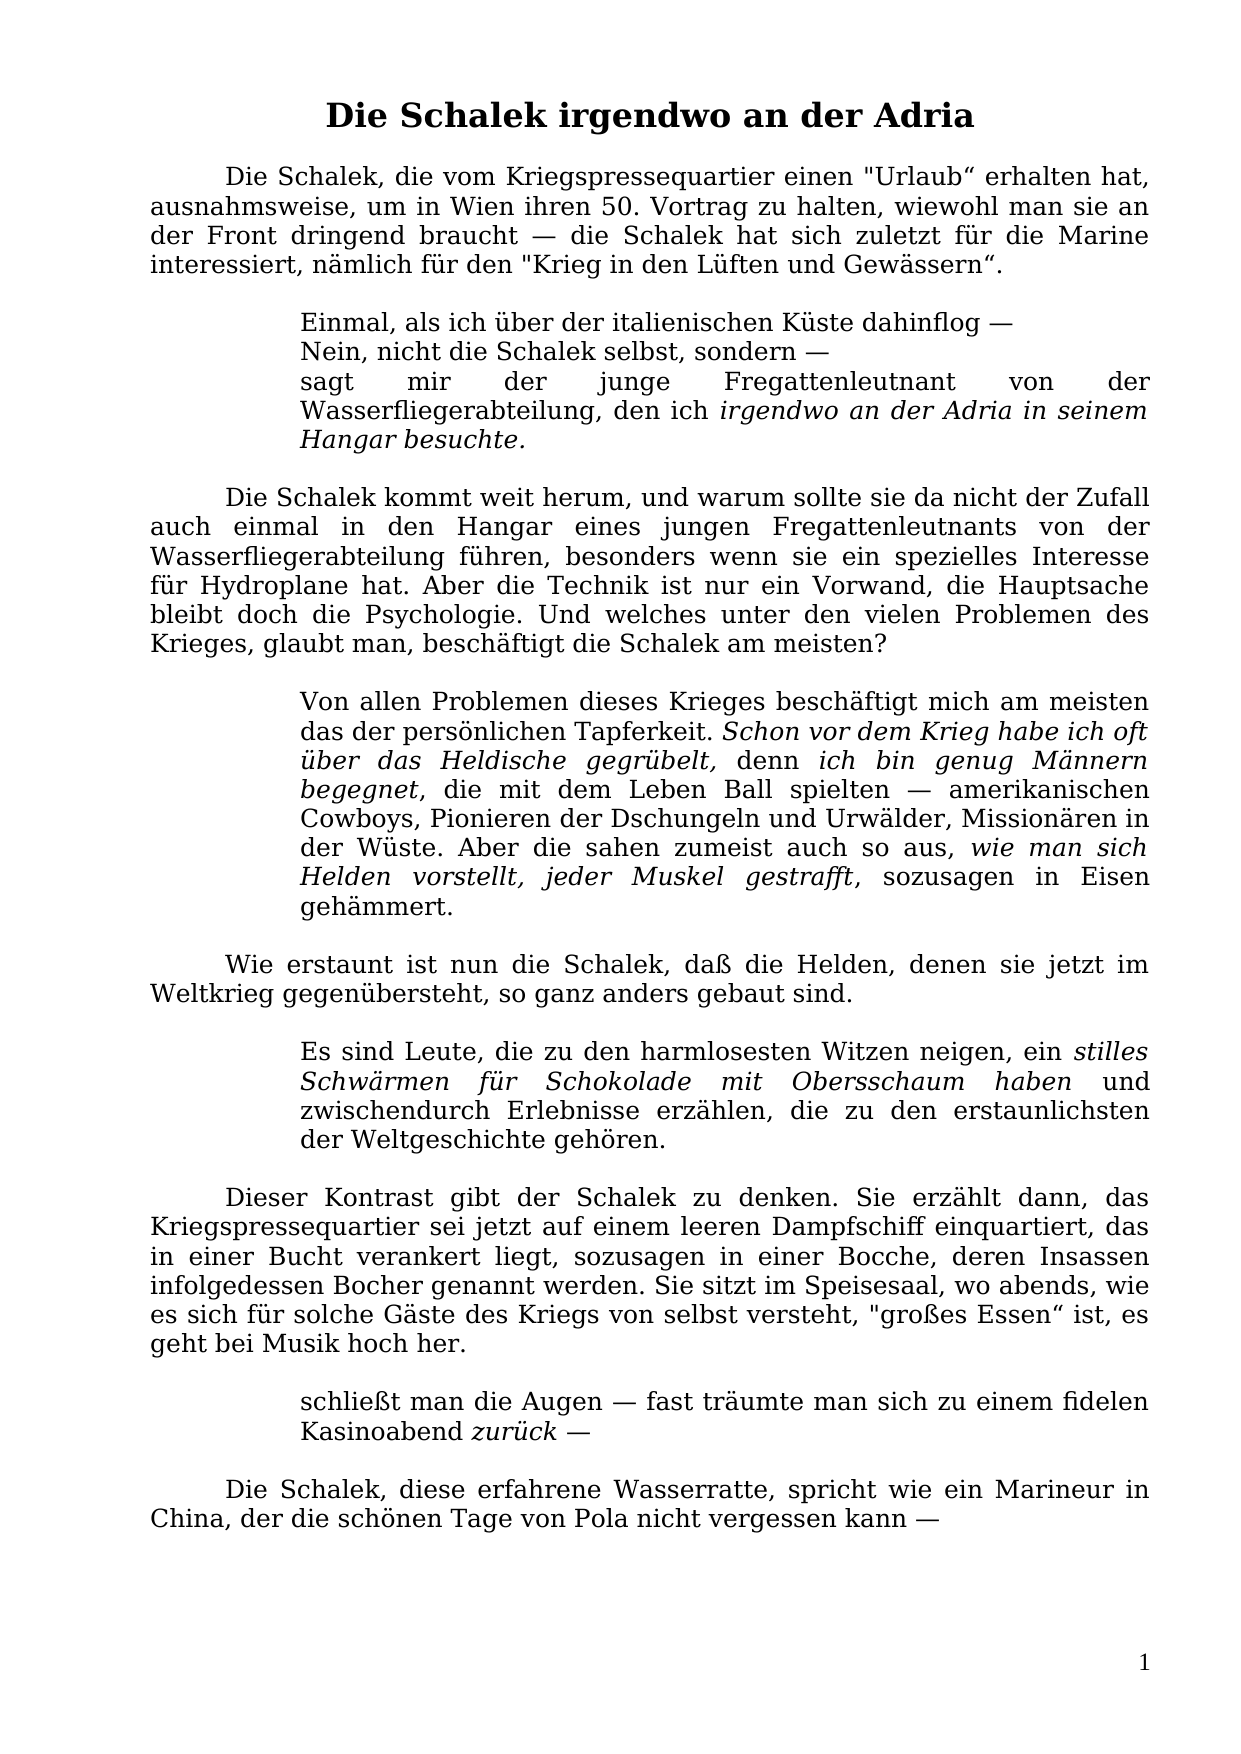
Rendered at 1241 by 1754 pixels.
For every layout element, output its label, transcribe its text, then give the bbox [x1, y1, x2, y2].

text Es sind Leute, die zu den harmlosesten Witzen neigen, ein stilles Schwärmen für Schokolade mit Obersschaum haben und zwischendurch Erlebnisse erzählen, die zu den erstaunlichsten der Weltgeschichte gehören. [300, 1037, 1151, 1154]
text Die Schalek irgendwo an der Adria [150, 75, 1151, 135]
text Dieser Kontrast gibt der Schalek zu denken. Sie erzählt dann, das Kriegspressequartier sei jetzt auf einem leeren Dampfschiff einquartiert, das in einer Bucht verankert liegt, sozusagen in einer Bocche, deren Insassen infolgedessen Bocher genannt werden. Sie sitzt im Speisesaal, wo abends, wie es sich für solche Gäste des Kriegs von selbst versteht, "großes Essen“ ist, es geht bei Musik hoch her. [150, 1183, 1151, 1358]
text Nein, nicht die Schalek selbst, sondern — [300, 337, 1151, 367]
text schließt man die Augen — fast träumte man sich zu einem fidelen Kasinoabend zurück — [300, 1387, 1151, 1446]
text Die Schalek kommt weit herum, und warum sollte sie da nicht der Zufall auch einmal in den Hangar eines jungen Fregattenleutnants von der Wasserfliegerabteilung führen, besonders wenn sie ein spezielles Interesse für Hydroplane hat. Aber die Technik ist nur ein Vorwand, die Hauptsache bleibt doch die Psychologie. Und welches unter den vielen Problemen des Krieges, glaubt man, beschäftigt die Schalek am meisten? [150, 483, 1151, 658]
text sagt mir der junge Fregattenleutnant von der Wasserfliegerabteilung, den ich irgendwo an der Adria in seinem Hangar besuchte. [300, 367, 1151, 454]
text Die Schalek, die vom Kriegspressequartier einen "Urlaub“ erhalten hat, ausnahmsweise, um in Wien ihren 50. Vortrag zu halten, wiewohl man sie an der Front dringend braucht — die Schalek hat sich zuletzt für die Marine interessiert, nämlich für den "Krieg in den Lüften und Gewässern“. [150, 135, 1151, 279]
text Einmal, als ich über der italienischen Küste dahinflog — [300, 308, 1151, 337]
text Die Schalek, diese erfahrene Wasserratte, spricht wie ein Marineur in China, der die schönen Tage von Pola nicht vergessen kann — [150, 1475, 1151, 1533]
text Von allen Problemen dieses Krieges beschäftigt mich am meisten das der persönlichen Tapferkeit. Schon vor dem Krieg habe ich oft über das Heldische gegrübelt, denn ich bin genug Männern begegnet, die mit dem Leben Ball spielten — amerikanischen Cowboys, Pionieren der Dschungeln und Urwälder, Missionären in der Wüste. Aber die sahen zumeist auch so aus, wie man sich Helden vorstellt, jeder Muskel gestrafft, sozusagen in Eisen gehämmert. [300, 687, 1151, 921]
text Wie erstaunt ist nun die Schalek, daß die Helden, denen sie jetzt im Weltkrieg gegenübersteht, so ganz anders gebaut sind. [150, 950, 1151, 1008]
